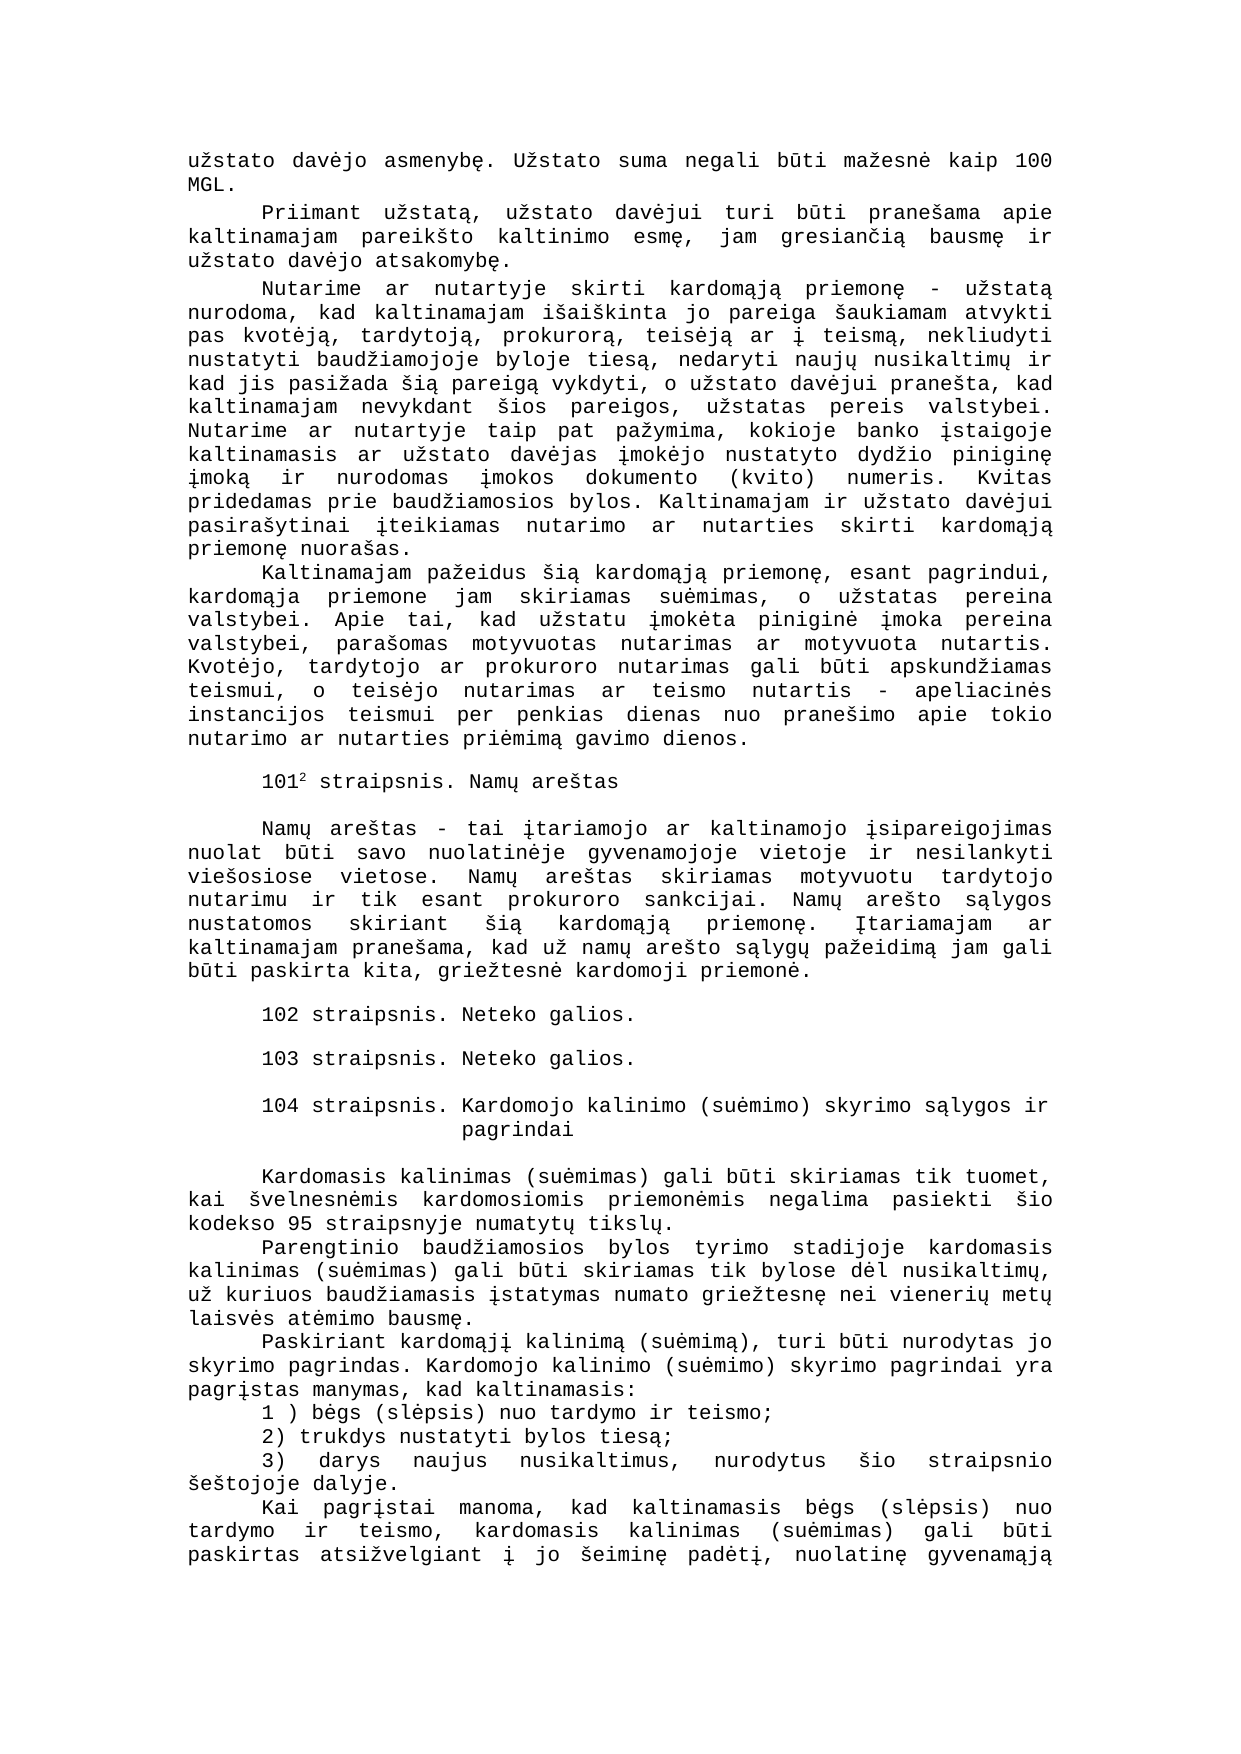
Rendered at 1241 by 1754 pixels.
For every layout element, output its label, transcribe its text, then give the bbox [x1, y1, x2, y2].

text 102 straipsnis. Neteko galios. [187, 1004, 1053, 1028]
text 104 straipsnis. Kardomojo kalinimo (suėmimo) skyrimo sąlygos ir [261, 1095, 1053, 1118]
text užstato davėjo asmenybę. Užstato suma negali būti mažesnė kaip 100 MGL. [187, 150, 1053, 197]
text Kai pagrįstai manoma, kad kaltinamasis bėgs (slėpsis) nuo tardymo ir teismo, kardomasis kalinimas (suėmimas) gali būti paskirtas atsižvelgiant į jo šeiminę padėtį, nuolatinę gyvenamąją [187, 1497, 1053, 1568]
text Parengtinio baudžiamosios bylos tyrimo stadijoje kardomasis kalinimas (suėmimas) gali būti skiriamas tik bylose dėl nusikaltimų, už kuriuos baudžiamasis įstatymas numato griežtesnę nei vienerių metų laisvės atėmimo bausmę. [187, 1237, 1053, 1331]
text 103 straipsnis. Neteko galios. [187, 1048, 1053, 1071]
text 1 ) bėgs (slėpsis) nuo tardymo ir teismo; [187, 1402, 1053, 1426]
text Kaltinamajam pažeidus šią kardomąją priemonę, esant pagrindui, kardomąja priemone jam skiriamas suėmimas, o užstatas pereina valstybei. Apie tai, kad užstatu įmokėta piniginė įmoka pereina valstybei, parašomas motyvuotas nutarimas ar motyvuota nutartis. Kvotėjo, tardytojo ar prokuroro nutarimas gali būti apskundžiamas teismui, o teisėjo nutarimas ar teismo nutartis - apeliacinės instancijos teismui per penkias dienas nuo pranešimo apie tokio nutarimo ar nutarties priėmimą gavimo dienos. [187, 562, 1053, 751]
text Paskiriant kardomąjį kalinimą (suėmimą), turi būti nurodytas jo skyrimo pagrindas. Kardomojo kalinimo (suėmimo) skyrimo pagrindai yra pagrįstas manymas, kad kaltinamasis: [187, 1331, 1053, 1402]
text Kardomasis kalinimas (suėmimas) gali būti skiriamas tik tuomet, kai švelnesnėmis kardomosiomis priemonėmis negalima pasiekti šio kodekso 95 straipsnyje numatytų tikslų. [187, 1166, 1053, 1237]
text Priimant užstatą, užstato davėjui turi būti pranešama apie kaltinamajam pareikšto kaltinimo esmę, jam gresiančią bausmę ir užstato davėjo atsakomybę. [187, 202, 1053, 273]
text 1012 straipsnis. Namų areštas [187, 771, 1053, 795]
text 2) trukdys nustatyti bylos tiesą; [187, 1426, 1053, 1449]
text Namų areštas - tai įtariamojo ar kaltinamojo įsipareigojimas nuolat būti savo nuolatinėje gyvenamojoje vietoje ir nesilankyti viešosiose vietose. Namų areštas skiriamas motyvuotu tardytojo nutarimu ir tik esant prokuroro sankcijai. Namų arešto sąlygos nustatomos skiriant šią kardomąją priemonę. Įtariamajam ar kaltinamajam pranešama, kad už namų arešto sąlygų pažeidimą jam gali būti paskirta kita, griežtesnė kardomoji priemonė. [187, 818, 1053, 984]
text Nutarime ar nutartyje skirti kardomąją priemonę - užstatą nurodoma, kad kaltinamajam išaiškinta jo pareiga šaukiamam atvykti pas kvotėją, tardytoją, prokurorą, teisėją ar į teismą, nekliudyti nustatyti baudžiamojoje byloje tiesą, nedaryti naujų nusikaltimų ir kad jis pasižada šią pareigą vykdyti, o užstato davėjui pranešta, kad kaltinamajam nevykdant šios pareigos, užstatas pereis valstybei. Nutarime ar nutartyje taip pat pažymima, kokioje banko įstaigoje kaltinamasis ar užstato davėjas įmokėjo nustatyto dydžio piniginę įmoką ir nurodomas įmokos dokumento (kvito) numeris. Kvitas pridedamas prie baudžiamosios bylos. Kaltinamajam ir užstato davėjui pasirašytinai įteikiamas nutarimo ar nutarties skirti kardomąją priemonę nuorašas. [187, 278, 1053, 562]
text 3) darys naujus nusikaltimus, nurodytus šio straipsnio šeštojoje dalyje. [187, 1449, 1053, 1497]
text pagrindai [261, 1118, 1053, 1142]
